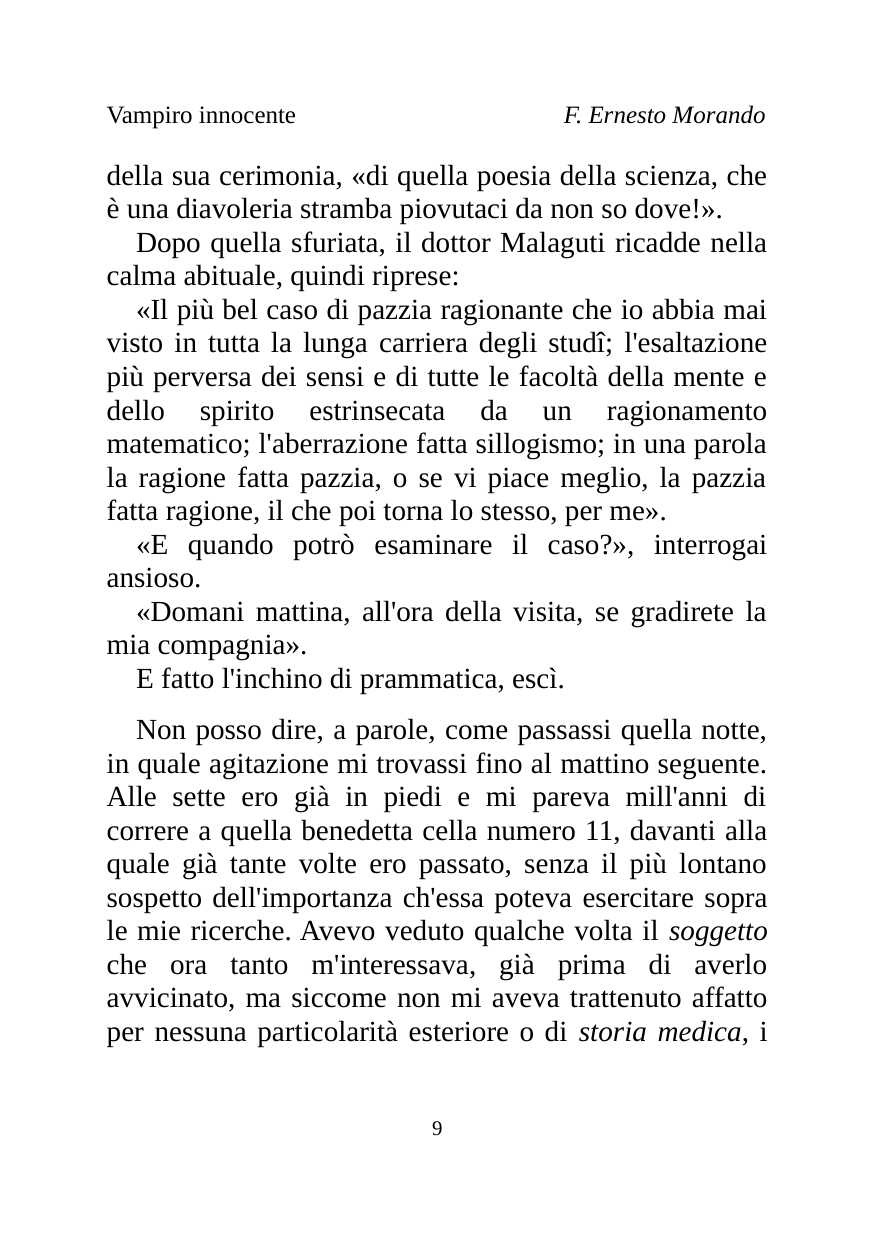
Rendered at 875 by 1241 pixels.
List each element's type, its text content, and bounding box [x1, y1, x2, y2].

text «Il più bel caso di pazzia ragionante che io abbia mai visto in tutta la lunga carriera degli studî; l'esaltazione più perversa dei sensi e di tutte le facoltà della mente e dello spirito estrinsecata da un ragionamento matematico; l'aberrazione fatta sillogismo; in una parola la ragione fatta pazzia, o se vi piace meglio, la pazzia fatta ragione, il che poi torna lo stesso, per me». [106, 292, 768, 527]
text Non posso dire, a parole, come passassi quella notte, in quale agitazione mi trovassi fino al mattino seguente. Alle sette ero già in piedi e mi pareva mill'anni di correre a quella benedetta cella numero 11, davanti alla quale già tante volte ero passato, senza il più lontano sospetto dell'importanza ch'essa poteva esercitare sopra le mie ricerche. Avevo veduto qualche volta il soggetto che ora tanto m'interessava, già prima di averlo avvicinato, ma siccome non mi aveva trattenuto affatto per nessuna particolarità esteriore o di storia medica, i [106, 712, 768, 1048]
text della sua cerimonia, «di quella poesia della scienza, che è una diavoleria stramba piovutaci da non so dove!». [106, 158, 768, 225]
text Dopo quella sfuriata, il dottor Malaguti ricadde nella calma abituale, quindi riprese: [106, 225, 768, 292]
text «E quando potrò esaminare il caso?», interrogai ansioso. [106, 527, 768, 594]
text «Domani mattina, all'ora della visita, se gradirete la mia compagnia». [106, 594, 768, 661]
text E fatto l'inchino di prammatica, escì. [106, 661, 768, 694]
